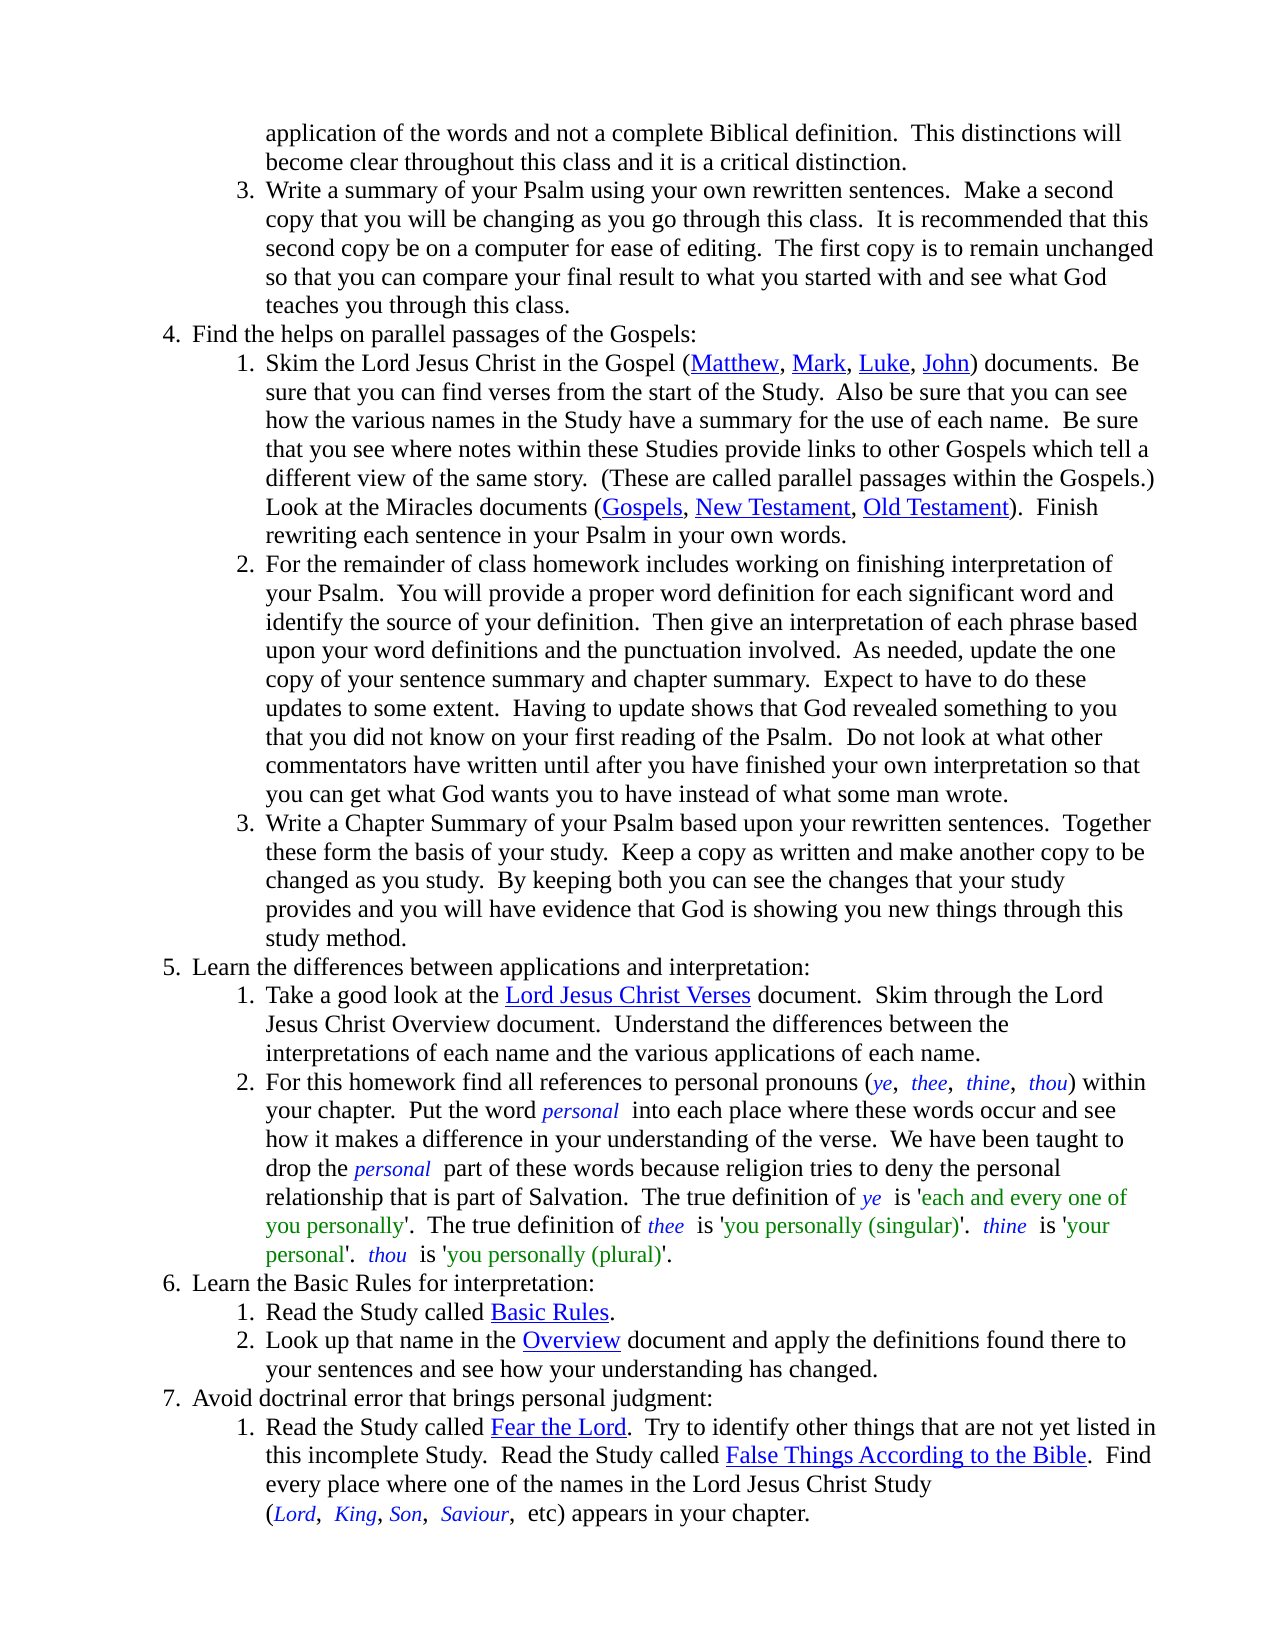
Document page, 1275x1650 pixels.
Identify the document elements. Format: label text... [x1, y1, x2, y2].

list Write a Chapter Summary of your Psalm based upon your rewritten sentences. Together these form the basis of your study. Keep a copy as written and make another copy to be changed as you study. By keeping both you can see the changes that your study provides and you will have evidence that God is showing you new things through this study method. [236, 808, 1157, 952]
list application of the words and not a complete Biblical definition. This distinctions will become clear throughout this class and it is a critical distinction. [236, 118, 1157, 176]
list Write a summary of your Psalm using your own rewritten sentences. Make a second copy that you will be changing as you go through this class. It is recommended that this second copy be on a computer for ease of editing. The first copy is to remain unchanged so that you can compare your final result to what you started with and see what God teaches you through this class. [236, 176, 1157, 319]
list Learn the differences between applications and interpretation: [162, 952, 1157, 981]
list Avoid doctrinal error that brings personal judgment: [162, 1383, 1157, 1412]
list Look up that name in the Overview document and apply the definitions found there to your sentences and see how your understanding has changed. [236, 1326, 1157, 1383]
list Read the Study called Basic Rules. [236, 1297, 1157, 1326]
list For this homework find all references to personal pronouns (ye, thee, thine, thou) within your chapter. Put the word personal into each place where these words occur and see how it makes a difference in your understanding of the verse. We have been taught to drop the personal part of these words because religion tries to deny the personal relationship that is part of Salvation. The true definition of ye is 'each and every one of you personally'. The true definition of thee is 'you personally (singular)'. thine is 'your personal'. thou is 'you personally (plural)'. [236, 1067, 1157, 1268]
list For the remainder of class homework includes working on finishing interpretation of your Psalm. You will provide a proper word definition for each significant word and identify the source of your definition. Then give an interpretation of each phrase based upon your word definitions and the punctuation involved. As needed, update the one copy of your sentence summary and chapter summary. Expect to have to do these updates to some extent. Having to update shows that God revealed something to you that you did not know on your first reading of the Psalm. Do not look at what other commentators have written until after you have finished your own interpretation so that you can get what God wants you to have instead of what some man wrote. [236, 549, 1157, 808]
list Skim the Lord Jesus Christ in the Gospel (Matthew, Mark, Luke, John) documents. Be sure that you can find verses from the start of the Study. Also be sure that you can see how the various names in the Study have a summary for the use of each name. Be sure that you see where notes within these Studies provide links to other Gospels which tell a different view of the same story. (These are called parallel passages within the Gospels.) Look at the Miracles documents (Gospels, New Testament, Old Testament). Finish rewriting each sentence in your Psalm in your own words. [236, 348, 1157, 549]
list Read the Study called Fear the Lord. Try to identify other things that are not yet listed in this incomplete Study. Read the Study called False Things According to the Bible. Find every place where one of the names in the Lord Jesus Christ Study (Lord, King, Son, Saviour, etc) appears in your chapter. [236, 1412, 1157, 1527]
list Take a good look at the Lord Jesus Christ Verses document. Skim through the Lord Jesus Christ Overview document. Understand the differences between the interpretations of each name and the various applications of each name. [236, 981, 1157, 1067]
list Find the helps on parallel passages of the Gospels: [162, 319, 1157, 348]
list Learn the Basic Rules for interpretation: [162, 1268, 1157, 1297]
